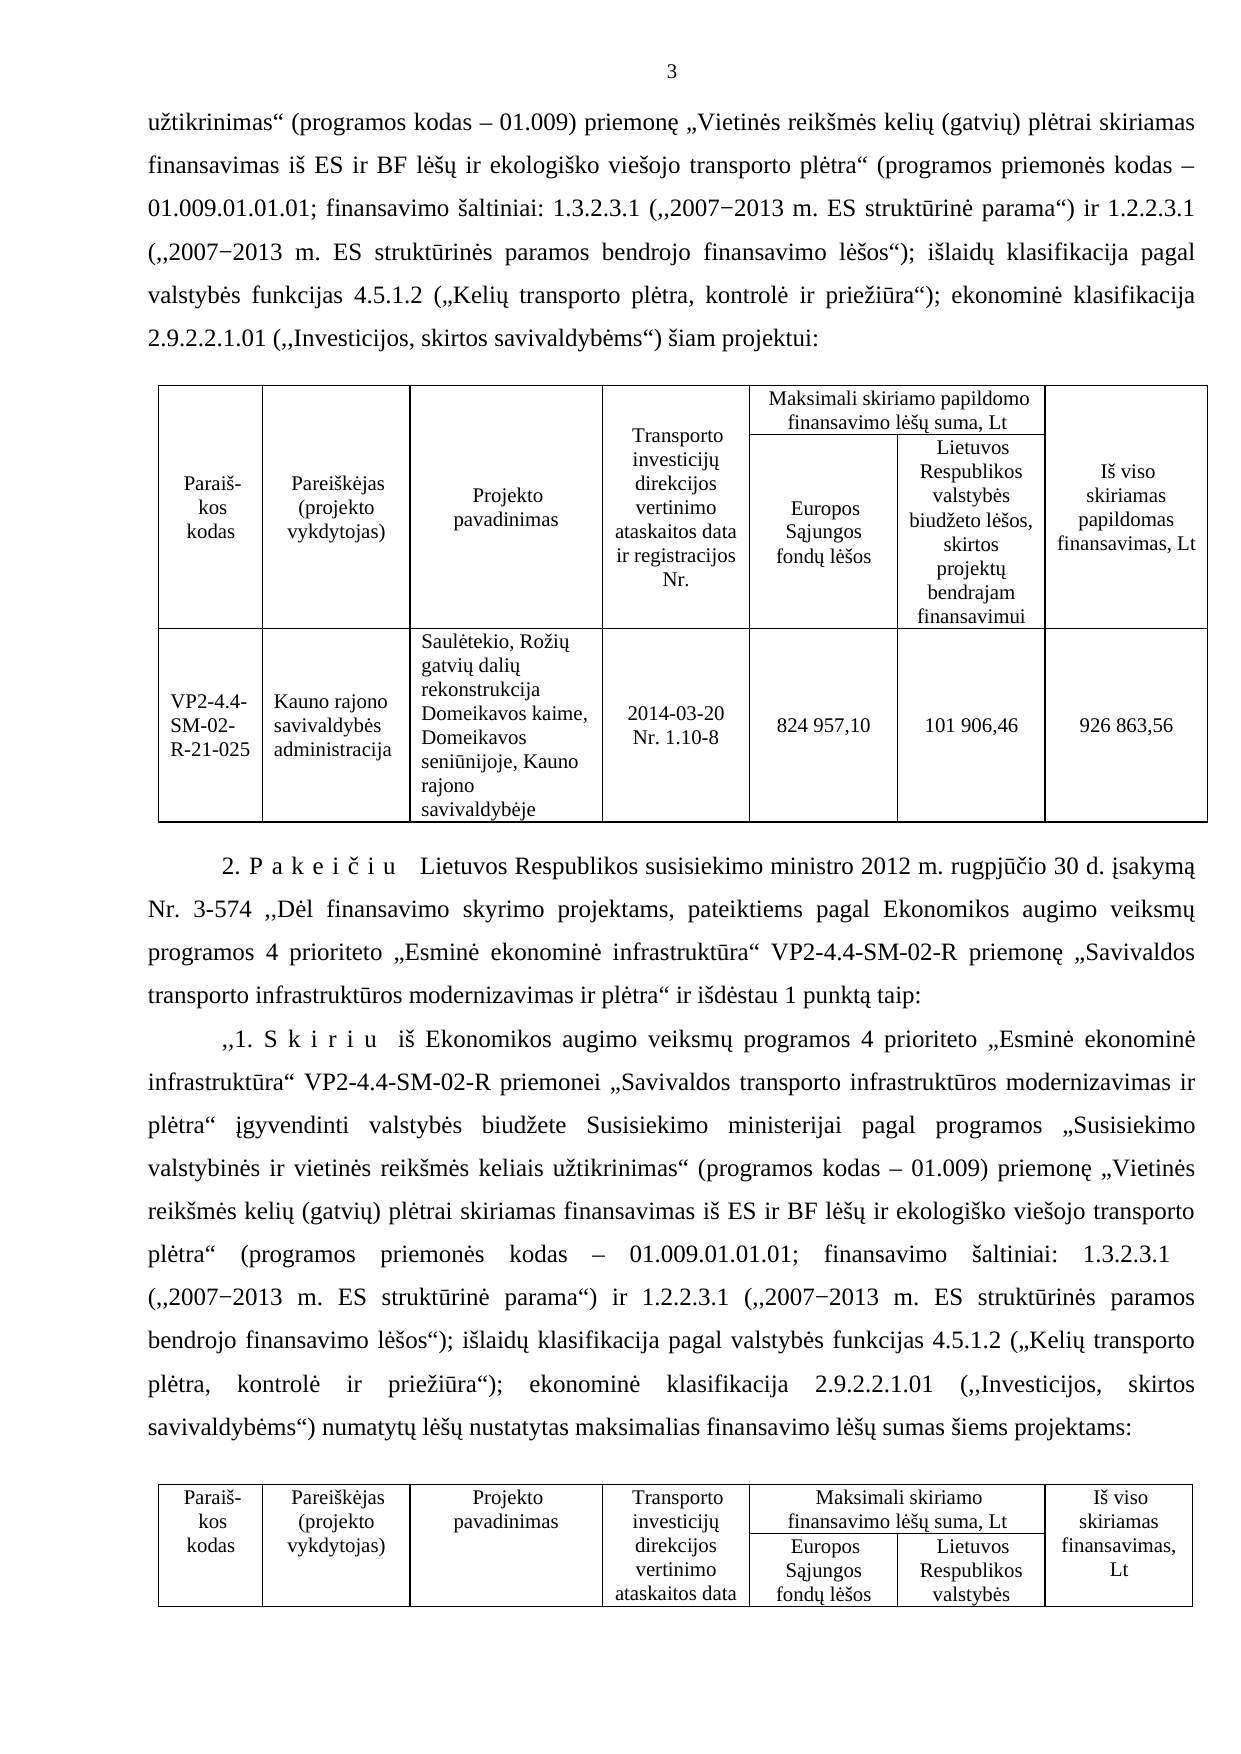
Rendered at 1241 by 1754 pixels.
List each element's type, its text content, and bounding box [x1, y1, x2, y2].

table_cell 824 957,10 [750, 629, 897, 821]
table_cell [1193, 1533, 1237, 1606]
table_header Transporto investicijų direkcijos vertinimo ataskaitos data ir registracijos Nr. [603, 386, 749, 628]
table_cell Europos Sąjungos fondų lėšos [750, 435, 897, 628]
table_cell Lietuvos Respublikos valstybės [898, 1534, 1044, 1606]
table_header [1193, 1484, 1237, 1533]
table_header Projekto pavadinimas [411, 1485, 602, 1606]
table_cell Europos Sąjungos fondų lėšos [750, 1534, 897, 1606]
table_header Maksimali skiriamo finansavimo lėšų suma, Lt [750, 1485, 1044, 1533]
table_cell VP2-4.4-SM-02-R-21-025 [159, 629, 262, 821]
table_header Transporto investicijų direkcijos vertinimo ataskaitos data [603, 1485, 749, 1606]
table_header Projekto pavadinimas [411, 386, 602, 628]
table_header Paraiš- kos kodas [159, 1485, 262, 1606]
table_header Maksimali skiriamo papildomo finansavimo lėšų suma, Lt [750, 386, 1044, 434]
table_cell Saulėtekio, Rožių gatvių dalių rekonstrukcija Domeikavos kaime, Domeikavos seniūnijoje, Kauno rajono savivaldybėje [411, 629, 602, 821]
table_cell Kauno rajono savivaldybės administracija [263, 629, 409, 821]
table_cell 101 906,46 [898, 629, 1044, 821]
table_header Paraiš- kos kodas [159, 386, 262, 628]
text 2.Pakeičiu Lietuvos Respublikos susisiekimo ministro 2012 m. rugpjūčio 30 d. įsakymą Nr. 3-574 ,,Dėl finansavimo skyrimo projektams, pateiktiems pagal Ekonomikos augimo veiksmų programos 4 prioriteto „Esminė ekonominė infrastruktūra“ VP2-4.4-SM-02-R priemonę „Savivaldos transporto infrastruktūros modernizavimas ir plėtra“ ir išdėstau 1 punktą taip: [148, 851, 1196, 1009]
table_header Pareiškėjas (projekto vykdytojas) [263, 1485, 409, 1606]
table_header Iš viso skiriamas papildomas finansavimas, Lt [1046, 386, 1207, 628]
table_cell Lietuvos Respublikos valstybės biudžeto lėšos, skirtos projektų bendrajam finansavimui [898, 435, 1044, 628]
table_header Iš viso skiriamas finansavimas, Lt [1046, 1485, 1192, 1606]
text ,,1. Skiriu iš Ekonomikos augimo veiksmų programos 4 prioriteto „Esminė ekonominė infrastruktūra“ VP2-4.4-SM-02-R priemonei „Savivaldos transporto infrastruktūros modernizavimas ir plėtra“ įgyvendinti valstybės biudžete Susisiekimo ministerijai pagal programos „Susisiekimo valstybinės ir vietinės reikšmės keliais užtikrinimas“ (programos kodas – 01.009) priemonę „Vietinės reikšmės kelių (gatvių) plėtrai skiriamas finansavimas iš ES ir BF lėšų ir ekologiško viešojo transporto plėtra“ (programos priemonės kodas – 01.009.01.01.01; finansavimo šaltiniai: 1.3.2.3.1 (,,2007−2013 m. ES struktūrinė parama“) ir 1.2.2.3.1 (,,2007−2013 m. ES struktūrinės paramos bendrojo finansavimo lėšos“); išlaidų klasifikacija pagal valstybės funkcijas 4.5.1.2 („Kelių transporto plėtra, kontrolė ir priežiūra“); ekonominė klasifikacija 2.9.2.2.1.01 (,,Investicijos, skirtos savivaldybėms“) numatytų lėšų nustatytas maksimalias finansavimo lėšų sumas šiems projektams: [148, 1024, 1196, 1441]
table_cell 926 863,56 [1046, 629, 1207, 821]
table_header Pareiškėjas (projekto vykdytojas) [263, 386, 409, 628]
text užtikrinimas“ (programos kodas – 01.009) priemonę „Vietinės reikšmės kelių (gatvių) plėtrai skiriamas finansavimas iš ES ir BF lėšų ir ekologiško viešojo transporto plėtra“ (programos priemonės kodas – 01.009.01.01.01; finansavimo šaltiniai: 1.3.2.3.1 (,,2007−2013 m. ES struktūrinė parama“) ir 1.2.2.3.1 (,,2007−2013 m. ES struktūrinės paramos bendrojo finansavimo lėšos“); išlaidų klasifikacija pagal valstybės funkcijas 4.5.1.2 („Kelių transporto plėtra, kontrolė ir priežiūra“); ekonominė klasifikacija 2.9.2.2.1.01 (,,Investicijos, skirtos savivaldybėms“) šiam projektui: [148, 107, 1196, 352]
table_cell 2014-03-20 Nr. 1.10-8 [603, 629, 749, 821]
